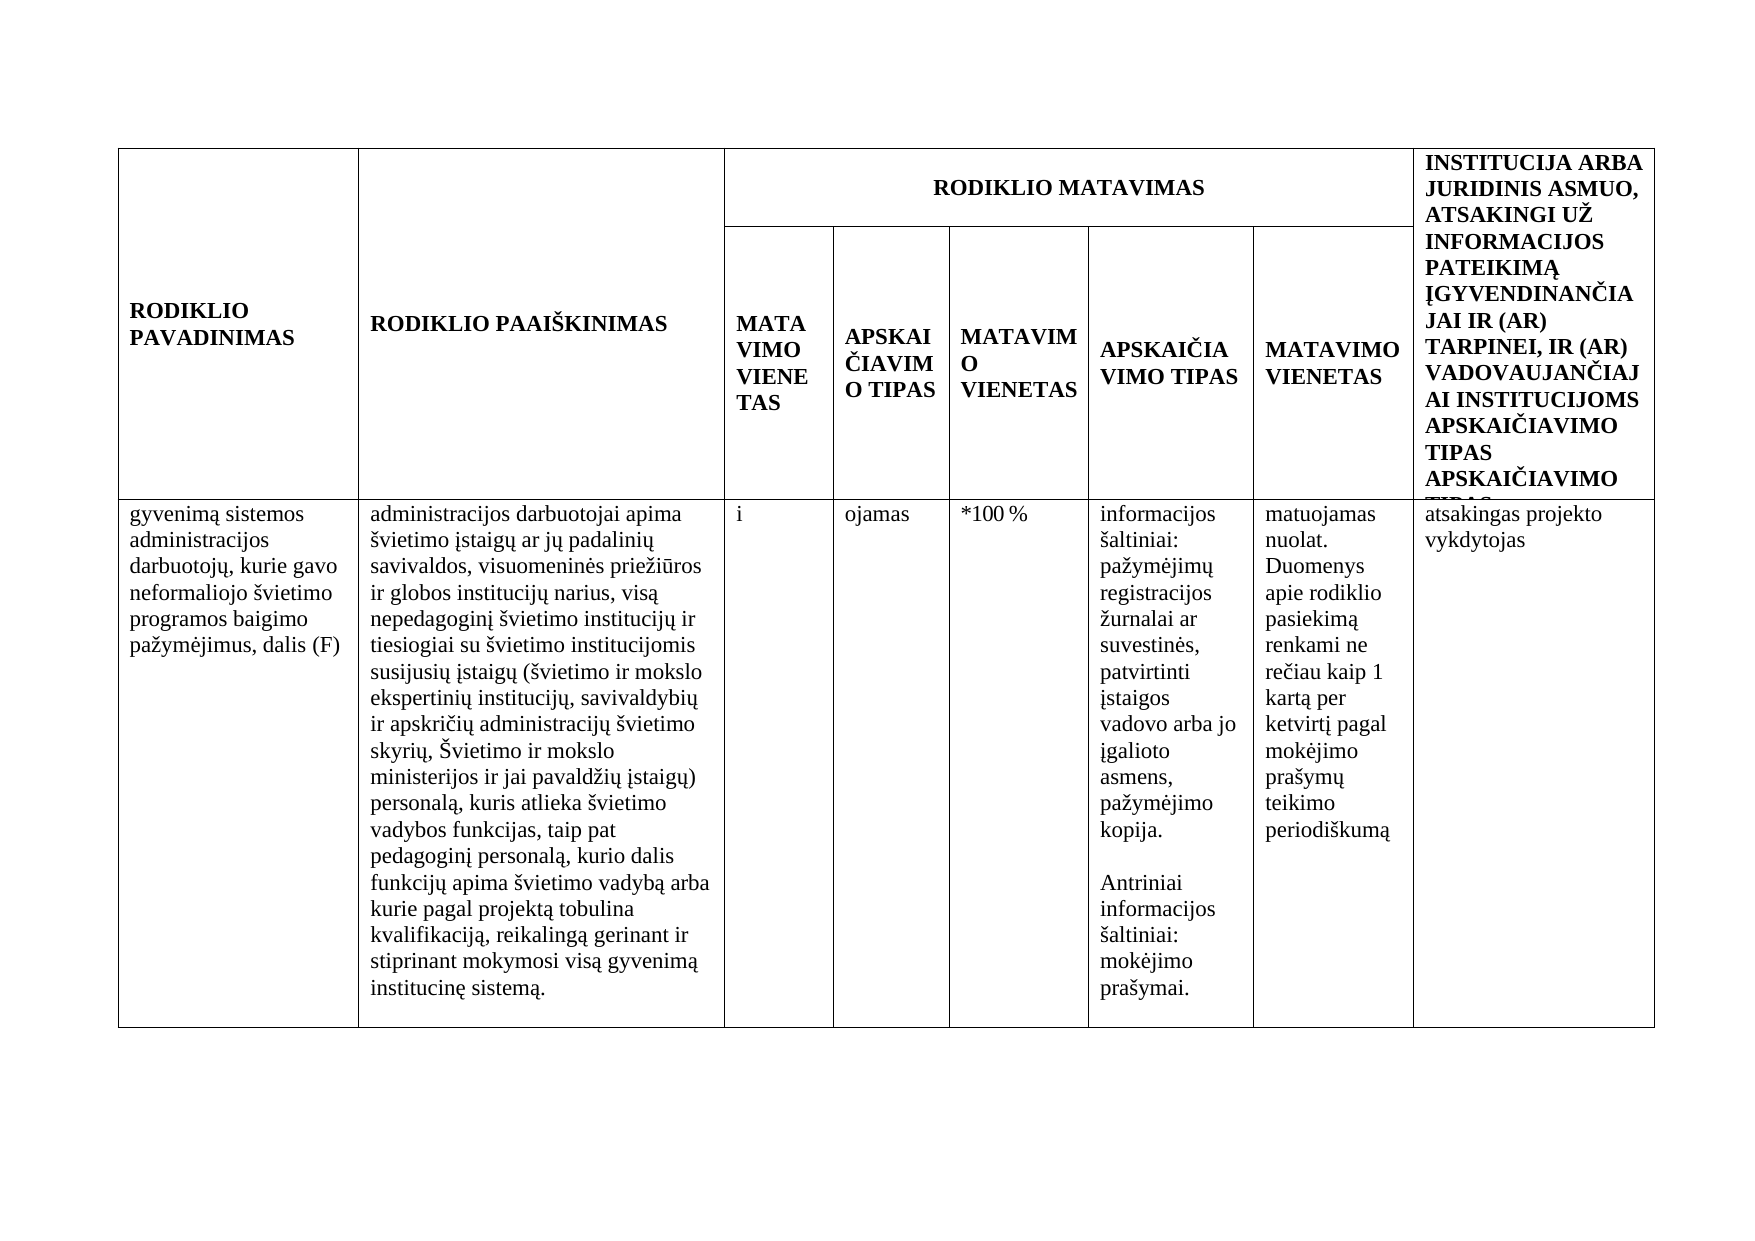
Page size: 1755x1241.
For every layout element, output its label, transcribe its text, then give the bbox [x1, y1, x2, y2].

table_header RODIKLIO PAVADINIMAS [119, 149, 358, 498]
table_cell *100 % [950, 500, 1088, 1027]
table_cell i [725, 500, 833, 1027]
table_header RODIKLIO MATAVIMAS [725, 149, 1413, 226]
table_header Institucija arba juridinis asmuo, atsakingi už informacijos pateikimą ĮGYVENDINANČIAJAI IR (AR) TARPINEI, IR (AR) VADOVAUJANČIAJAI INSTITUCIJOMS APSKAIČIAVIMO TIPAS APSKAIČIAVIMO TIPAS [1414, 149, 1654, 498]
table_cell matuojamas nuolat. Duomenys apie rodiklio pasiekimą renkami ne rečiau kaip 1 kartą per ketvirtį pagal mokėjimo prašymų teikimo periodiškumą [1254, 500, 1413, 1027]
table_cell administracijos darbuotojai apima švietimo įstaigų ar jų padalinių savivaldos, visuomeninės priežiūros ir globos institucijų narius, visą nepedagoginį švietimo institucijų ir tiesiogiai su švietimo institucijomis susijusių įstaigų (švietimo ir mokslo ekspertinių institucijų, savivaldybių ir apskričių administracijų švietimo skyrių, Švietimo ir mokslo ministerijos ir jai pavaldžių įstaigų) personalą, kuris atlieka švietimo vadybos funkcijas, taip pat pedagoginį personalą, kurio dalis funkcijų apima švietimo vadybą arba kurie pagal projektą tobulina kvalifikaciją, reikalingą gerinant ir stiprinant mokymosi visą gyvenimą institucinę sistemą. [359, 500, 724, 1027]
table_cell ojamas [834, 500, 949, 1027]
table_cell gyvenimą sistemos administracijos darbuotojų, kurie gavo neformaliojo švietimo programos baigimo pažymėjimus, dalis (F) [119, 500, 358, 1027]
table_cell MATAVIMO VIENETAS [950, 227, 1088, 498]
table_cell Už rodiklio pasiekimą atsakingas projekto vykdytojas [1414, 500, 1654, 1027]
table_header RODIKLIO PAAIŠKINIMAS [359, 149, 724, 498]
table_cell APSKAIČIAVIMO TIPAS [834, 227, 949, 498]
table_cell informacijos šaltiniai: pažymėjimų registracijos žurnalai ar suvestinės, patvirtinti įstaigos vadovo arba jo įgalioto asmens, pažymėjimo kopija. Antriniai informacijos šaltiniai: mokėjimo prašymai. [1089, 500, 1253, 1027]
table_cell MATAVIMO VIENETAS [1254, 227, 1413, 498]
table_cell APSKAIČIAVIMO TIPAS [1089, 227, 1253, 498]
table_cell MATAVIMO VIENETAS [725, 227, 833, 498]
